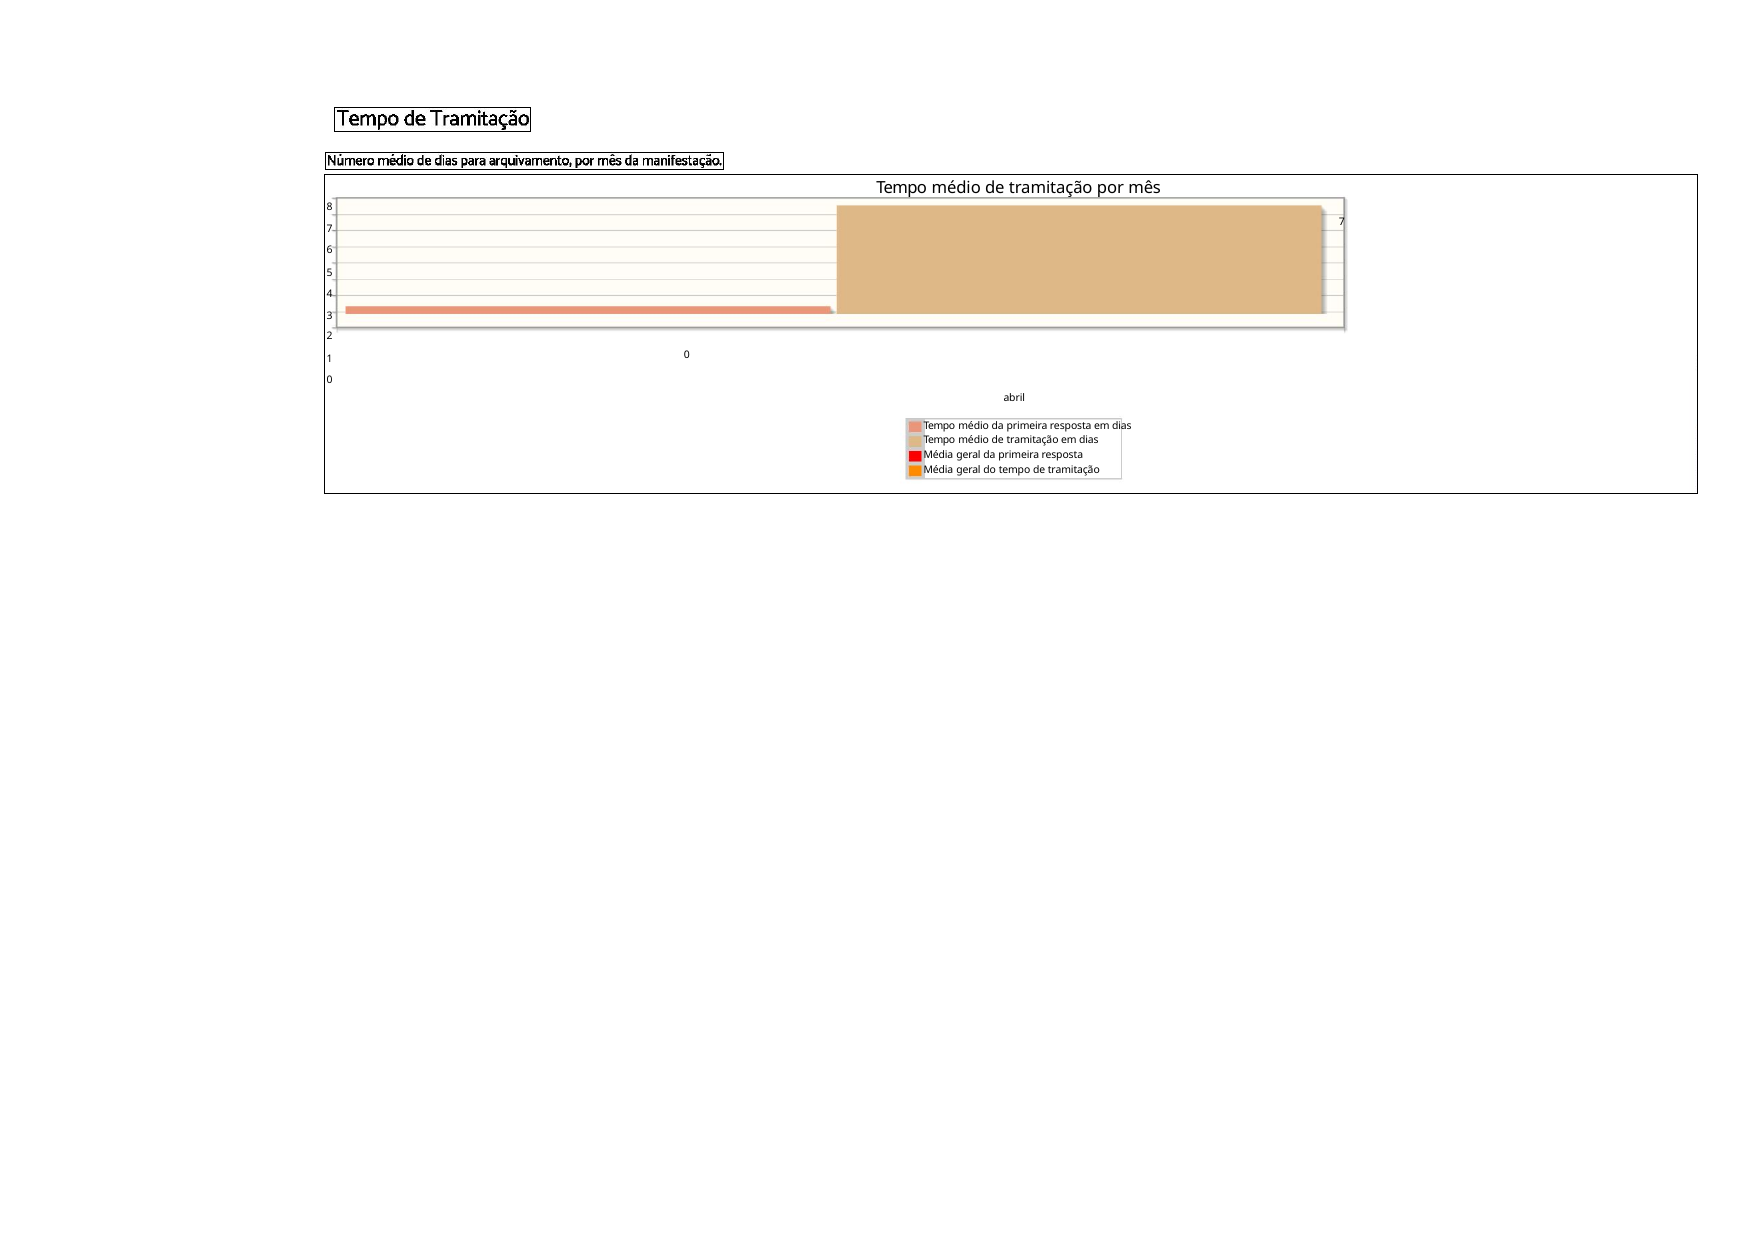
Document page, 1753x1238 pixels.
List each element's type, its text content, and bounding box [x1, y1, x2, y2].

text 6 [326, 244, 347, 256]
text 7 [326, 223, 347, 235]
text Média geral do tempo de tramitação [923, 464, 1116, 476]
text 5 [326, 266, 347, 278]
text 3 [326, 309, 347, 321]
text Média geral da primeira resposta [923, 449, 1146, 461]
text Tempo médio de tramitação em dias [923, 434, 1146, 446]
text Tempo médio de tramitação por mês [876, 179, 1171, 198]
text 8 [326, 201, 347, 213]
picture [325, 175, 1697, 493]
text 0 [326, 374, 347, 386]
text 2 [326, 331, 347, 342]
text 4 [326, 287, 347, 299]
text 1 [326, 353, 347, 364]
text 0 [684, 349, 705, 361]
picture [335, 108, 530, 131]
text 7 [1338, 216, 1359, 228]
text Tempo médio da primeira resposta em dias [923, 420, 1146, 432]
picture [326, 153, 723, 169]
text abril [1003, 391, 1040, 403]
